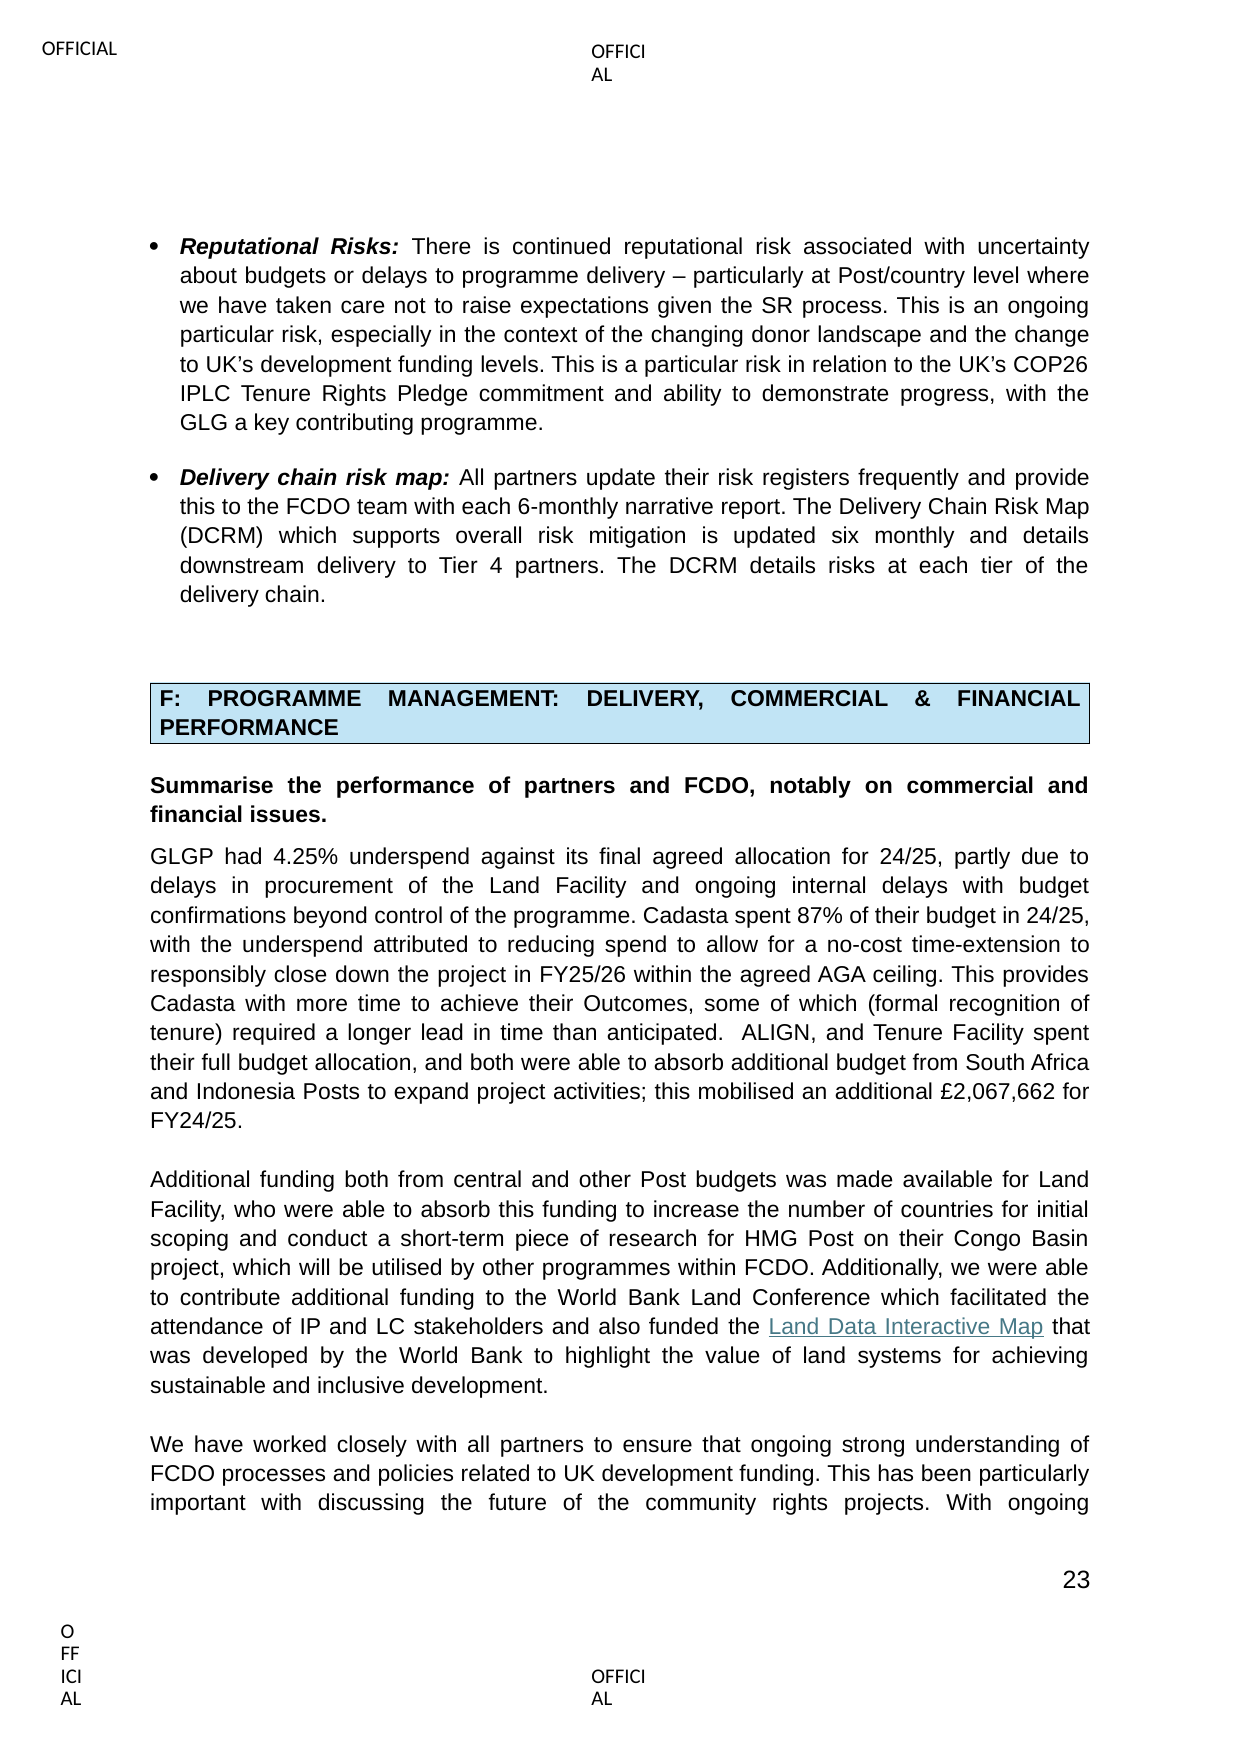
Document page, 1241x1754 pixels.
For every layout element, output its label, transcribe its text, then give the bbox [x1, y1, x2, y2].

list Delivery chain risk map: All partners update their risk registers frequently and provide this to the FCDO team with each 6-monthly narrative report. The Delivery Chain Risk Map (DCRM) which supports overall risk mitigation is updated six monthly and details downstream delivery to Tier 4 partners. The DCRM details risks at each tier of the delivery chain. [150, 464, 1090, 607]
text F: PROGRAMME MANAGEMENT: DELIVERY, COMMERCIAL & FINANCIAL PERFORMANCE [151, 684, 1089, 743]
list Reputational Risks: There is continued reputational risk associated with uncertainty about budgets or delays to programme delivery – particularly at Post/country level where we have taken care not to raise expectations given the SR process. This is an ongoing particular risk, especially in the context of the changing donor landscape and the change to UK’s development funding levels. This is a particular risk in relation to the UK’s COP26 IPLC Tenure Rights Pledge commitment and ability to demonstrate progress, with the GLG a key contributing programme. [150, 234, 1090, 436]
text GLGP had 4.25% underspend against its final agreed allocation for 24/25, partly due to delays in procurement of the Land Facility and ongoing internal delays with budget confirmations beyond control of the programme. Cadasta spent 87% of their budget in 24/25, with the underspend attributed to reducing spend to allow for a no-cost time-extension to responsibly close down the project in FY25/26 within the agreed AGA ceiling. This provides Cadasta with more time to achieve their Outcomes, some of which (formal recognition of tenure) required a longer lead in time than anticipated. ALIGN, and Tenure Facility spent their full budget allocation, and both were able to absorb additional budget from South Africa and Indonesia Posts to expand project activities; this mobilised an additional £2,067,662 for FY24/25. [150, 844, 1090, 1134]
text Additional funding both from central and other Post budgets was made available for Land Facility, who were able to absorb this funding to increase the number of countries for initial scoping and conduct a short-term piece of research for HMG Post on their Congo Basin project, which will be utilised by other programmes within FCDO. Additionally, we were able to contribute additional funding to the World Bank Land Conference which facilitated the attendance of IP and LC stakeholders and also funded the Land Data Interactive Map that was developed by the World Bank to highlight the value of land systems for achieving sustainable and inclusive development. [150, 1167, 1090, 1398]
text Summarise the performance of partners and FCDO, notably on commercial and financial issues. [150, 772, 1090, 827]
text We have worked closely with all partners to ensure that ongoing strong understanding of FCDO processes and policies related to UK development funding. This has been particularly important with discussing the future of the community rights projects. With ongoing [150, 1431, 1090, 1516]
